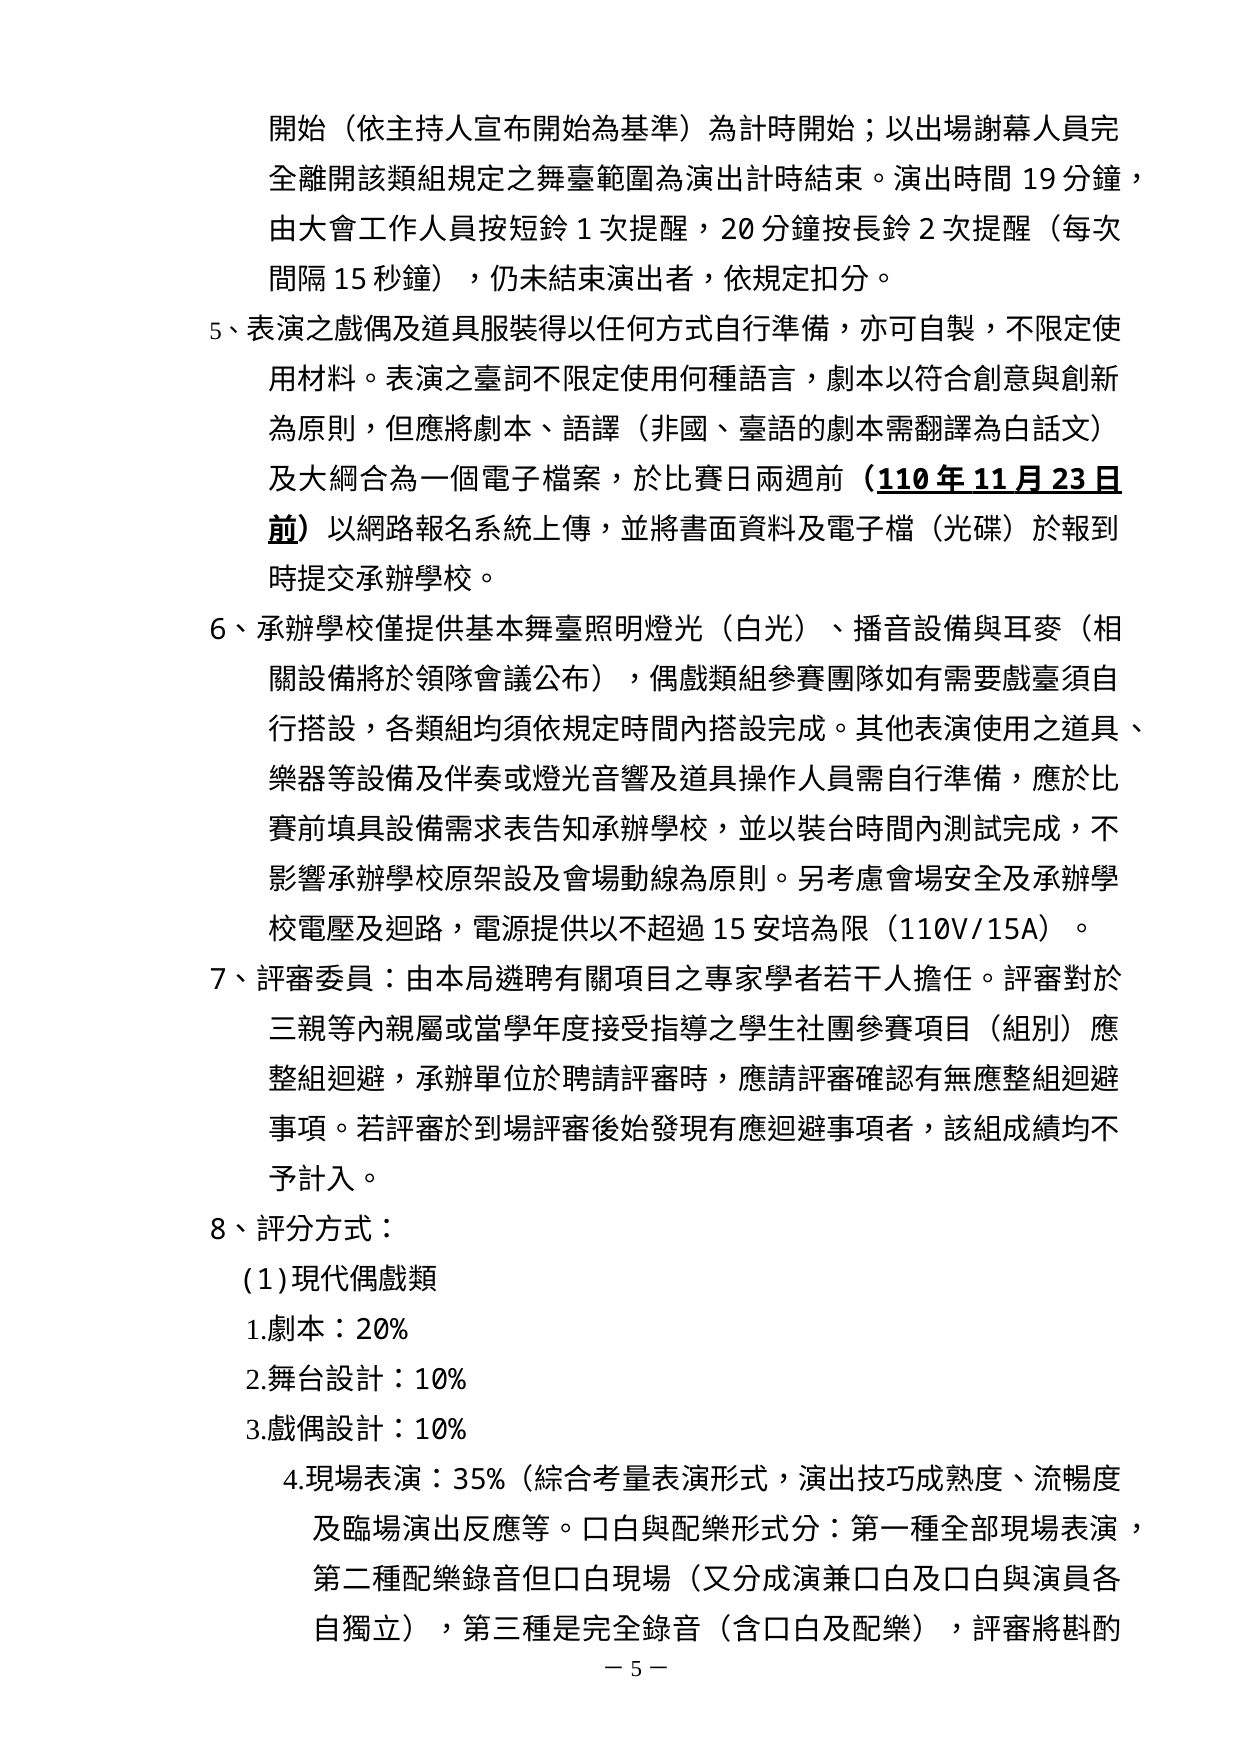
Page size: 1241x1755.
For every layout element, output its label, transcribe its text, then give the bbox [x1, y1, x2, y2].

list 現代偶戲類 [239, 1249, 1122, 1299]
list 表演之戲偶及道具服裝得以任何方式自行準備，亦可自製，不限定使用材料。表演之臺詞不限定使用何種語言，劇本以符合創意與創新為原則，但應將劇本、語譯（非國、臺語的劇本需翻譯為白話文）及大綱合為一個電子檔案，於比賽日兩週前（110年11月23日前）以網路報名系統上傳，並將書面資料及電子檔（光碟）於報到時提交承辦學校。 [209, 299, 1122, 599]
list 演出時間限制：各組演出時間由各參賽團隊自行衡量，以15分鐘為基準，不得低於10分鐘，不得超過20分鐘。計時標準以表演形式開始（依主持人宣布開始為基準）為計時開始；以出場謝幕人員完全離開該類組規定之舞臺範圍為演出計時結束。演出時間19分鐘，由大會工作人員按短鈴1次提醒，20分鐘按長鈴2次提醒（每次間隔15秒鐘），仍未結束演出者，依規定扣分。 [209, 99, 1122, 299]
list 現場表演：35%（綜合考量表演形式，演出技巧成熟度、流暢度及臨場演出反應等。口白與配樂形式分：第一種全部現場表演，第二種配樂錄音但口白現場（又分成演兼口白及口白與演員各自獨立），第三種是完全錄音（含口白及配樂），評審將斟酌表演型式之難易度評定分數。） [283, 1449, 1122, 1649]
list 承辦學校僅提供基本舞臺照明燈光（白光）、播音設備與耳麥（相關設備將於領隊會議公布），偶戲類組參賽團隊如有需要戲臺須自行搭設，各類組均須依規定時間內搭設完成。其他表演使用之道具、樂器等設備及伴奏或燈光音響及道具操作人員需自行準備，應於比賽前填具設備需求表告知承辦學校，並以裝台時間內測試完成，不影響承辦學校原架設及會場動線為原則。另考慮會場安全及承辦學校電壓及迴路，電源提供以不超過15安培為限（110V/15A）。 [209, 599, 1122, 949]
list 評審委員：由本局遴聘有關項目之專家學者若干人擔任。評審對於三親等內親屬或當學年度接受指導之學生社團參賽項目（組別）應整組迴避，承辦單位於聘請評審時，應請評審確認有無應整組迴避事項。若評審於到場評審後始發現有應迴避事項者，該組成績均不予計入。 [209, 949, 1122, 1199]
list 劇本：20% [150, 1299, 1122, 1349]
list 舞台設計：10% [150, 1349, 1122, 1399]
list 評分方式： [209, 1199, 1122, 1249]
list 戲偶設計：10% [150, 1399, 1122, 1449]
